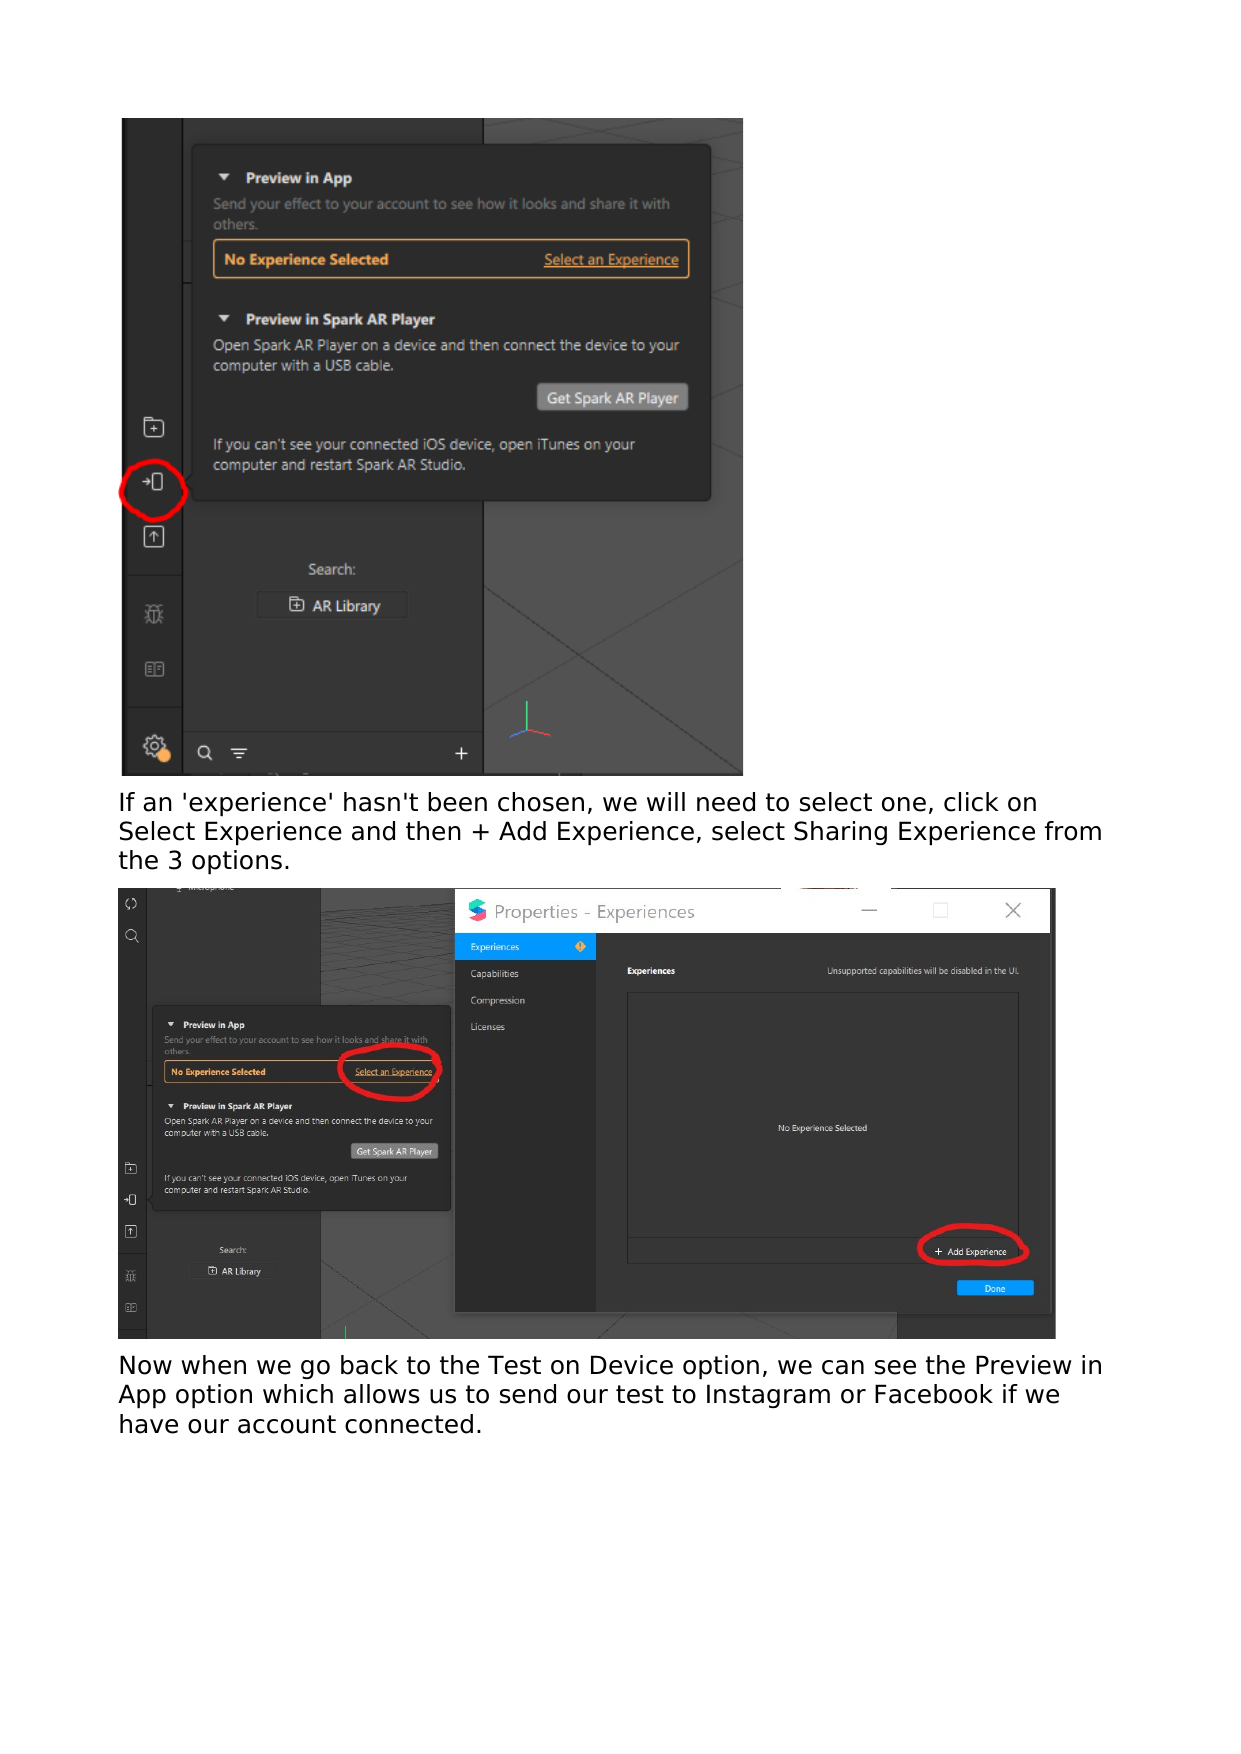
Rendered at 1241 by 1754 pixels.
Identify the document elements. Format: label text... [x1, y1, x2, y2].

picture [118, 118, 744, 776]
picture [118, 888, 1056, 1339]
text Now when we go back to the Test on Device option, we can see the Preview in App option which allows us to send our test to Instagram or Facebook if we have our account connected. [118, 1351, 1122, 1439]
text If an 'experience' hasn't been chosen, we will need to select one, click on Select Experience and then + Add Experience, select Sharing Experience from the 3 options. [118, 788, 1122, 876]
